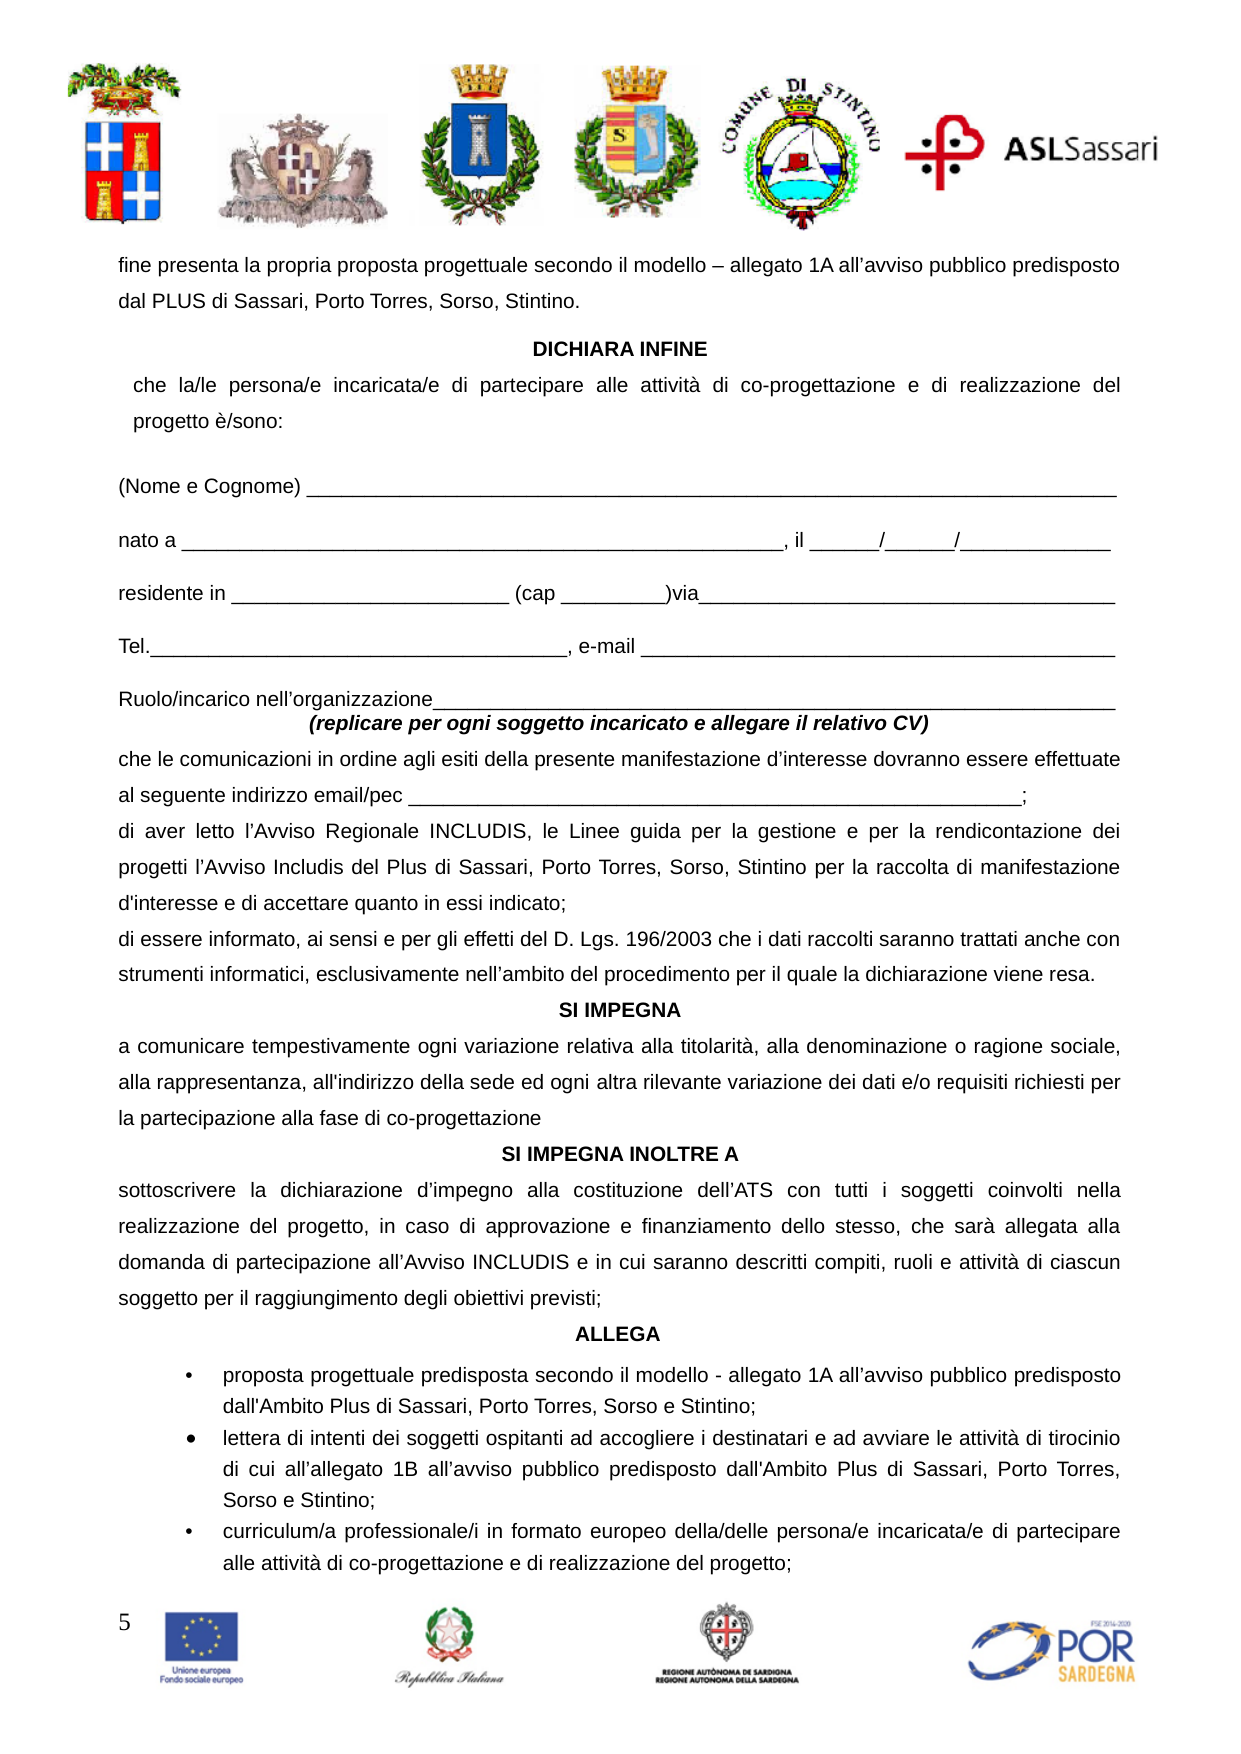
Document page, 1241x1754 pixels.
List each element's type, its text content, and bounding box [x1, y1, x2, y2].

text a comunicare tempestivamente ogni variazione relativa alla titolarità, alla denominazione o ragione sociale, alla rappresentanza, all'indirizzo della sede ed ogni altra rilevante variazione dei dati e/o requisiti richiesti per la partecipazione alla fase di co-progettazione [118, 1034, 1122, 1130]
text sottoscrivere la dichiarazione d’impegno alla costituzione dell’ATS con tutti i soggetti coinvolti nella realizzazione del progetto, in caso di approvazione e finanziamento dello stesso, che sarà allegata alla domanda di partecipazione all’Avviso INCLUDIS e in cui saranno descritti compiti, ruoli e attività di ciascun soggetto per il raggiungimento degli obiettivi previsti; [118, 1178, 1122, 1310]
text SI IMPEGNA INOLTRE A [118, 1142, 1122, 1166]
text che la/le persona/e incaricata/e di partecipare alle attività di co-progettazione e di realizzazione del progetto è/sono: [133, 373, 1122, 433]
picture [67, 49, 1172, 241]
table_header (Nome e Cognome) ______________________________________________________________________ [107, 445, 1169, 498]
list curriculum/a professionale/i in formato europeo della/delle persona/e incaricata/e di partecipare alle attività di co-progettazione e di realizzazione del progetto; [185, 1514, 1122, 1576]
text fine presenta la propria proposta progettuale secondo il modello – allegato 1A all’avviso pubblico predisposto dal PLUS di Sassari, Porto Torres, Sorso, Stintino. [118, 241, 1122, 313]
table_cell nato a ____________________________________________________, il ______/______/_____________ [107, 498, 1169, 551]
text di aver letto l’Avviso Regionale INCLUDIS, le Linee guida per la gestione e per la rendicontazione dei progetti l’Avviso Includis del Plus di Sassari, Porto Torres, Sorso, Stintino per la raccolta di manifestazione d'interesse e di accettare quanto in essi indicato; [118, 818, 1122, 914]
table_cell Ruolo/incarico nell’organizzazione___________________________________________________________ [107, 658, 1169, 711]
text (replicare per ogni soggetto incaricato e allegare il relativo CV) [118, 711, 1122, 735]
picture [152, 1597, 1156, 1701]
table_cell Tel.____________________________________, e-mail _________________________________________ [107, 605, 1169, 658]
text che le comunicazioni in ordine agli esiti della presente manifestazione d’interesse dovranno essere effettuate al seguente indirizzo email/pec _____________________________________________________; [118, 747, 1122, 807]
text DICHIARA INFINE [118, 337, 1122, 361]
table_cell residente in ________________________ (cap _________)via____________________________________ [107, 551, 1169, 604]
list lettera di intenti dei soggetti ospitanti ad accogliere i destinatari e ad avviare le attività di tirocinio di cui all’allegato 1B all’avviso pubblico predisposto dall'Ambito Plus di Sassari, Porto Torres, Sorso e Stintino; [185, 1420, 1122, 1514]
text SI IMPEGNA [118, 998, 1122, 1022]
list proposta progettuale predisposta secondo il modello - allegato 1A all’avviso pubblico predisposto dall'Ambito Plus di Sassari, Porto Torres, Sorso e Stintino; [185, 1358, 1122, 1420]
text ALLEGA [118, 1322, 1122, 1346]
text di essere informato, ai sensi e per gli effetti del D. Lgs. 196/2003 che i dati raccolti saranno trattati anche con strumenti informatici, esclusivamente nell’ambito del procedimento per il quale la dichiarazione viene resa. [118, 926, 1122, 986]
